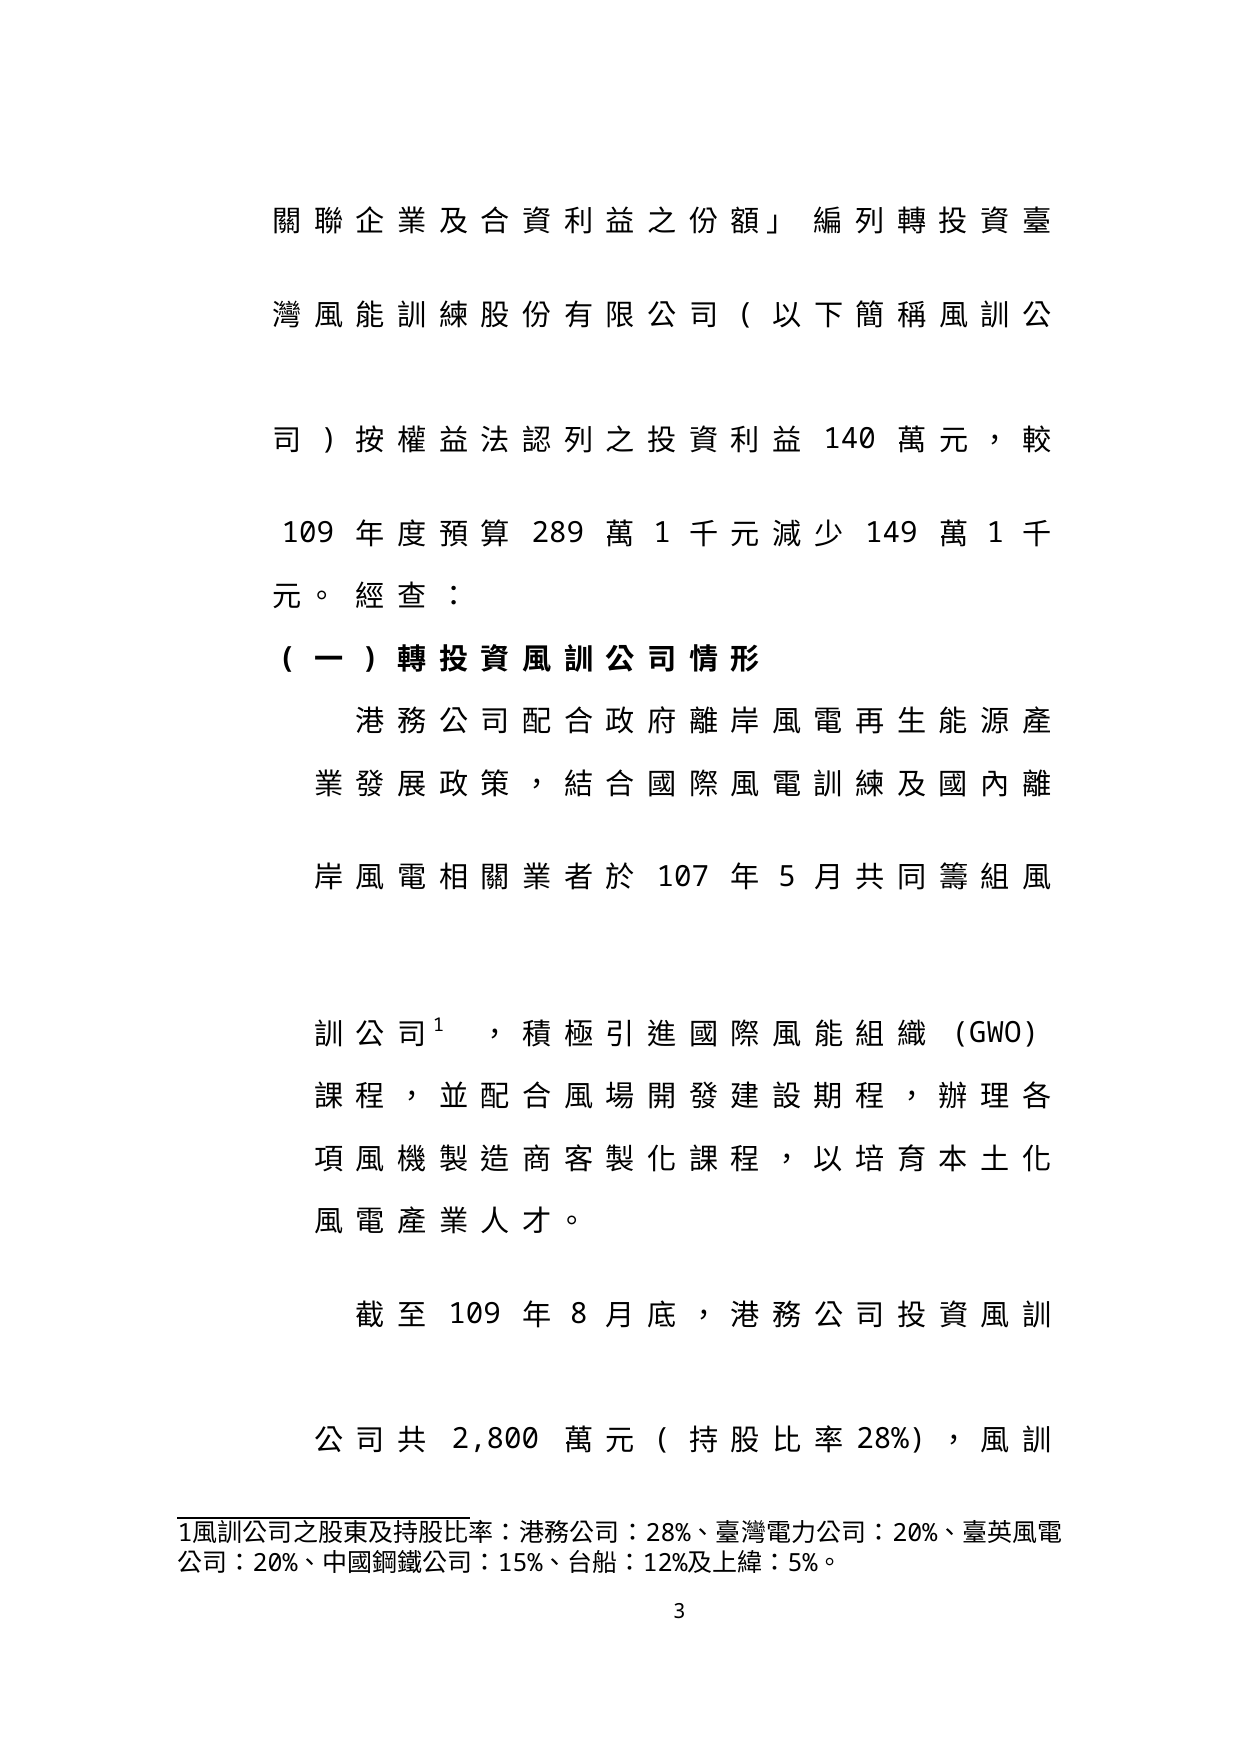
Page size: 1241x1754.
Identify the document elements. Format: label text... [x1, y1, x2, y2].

text 港務公司配合政府離岸風電再生能源產業發展政策，結合國際風電訓練及國內離岸風電相關業者於107年5月共同籌組風訓公司，積極引進國際風能組織(GWO)課程，並配合風場開發建設期程，辦理各項風機製造商客製化課程，以培育本土化風電產業人才。 [271, 677, 1058, 1240]
text 截至109年8月底，港務公司投資風訓公司共2,800萬元(持股比率28%)，風訓 [271, 1240, 1058, 1490]
text 關聯企業及合資利益之份額」編列轉投資臺灣風能訓練股份有限公司(以下簡稱風訓公司)按權益法認列之投資利益140萬元，較109年度預算289萬1千元減少149萬1千元。經查： [242, 177, 1058, 615]
text (一)轉投資風訓公司情形 [242, 615, 1058, 677]
text 風訓公司之股東及持股比率：港務公司：28%、臺灣電力公司：20%、臺英風電公司：20%、中國鋼鐵公司：15%、台船：12%及上緯：5%。 [177, 1518, 1063, 1577]
